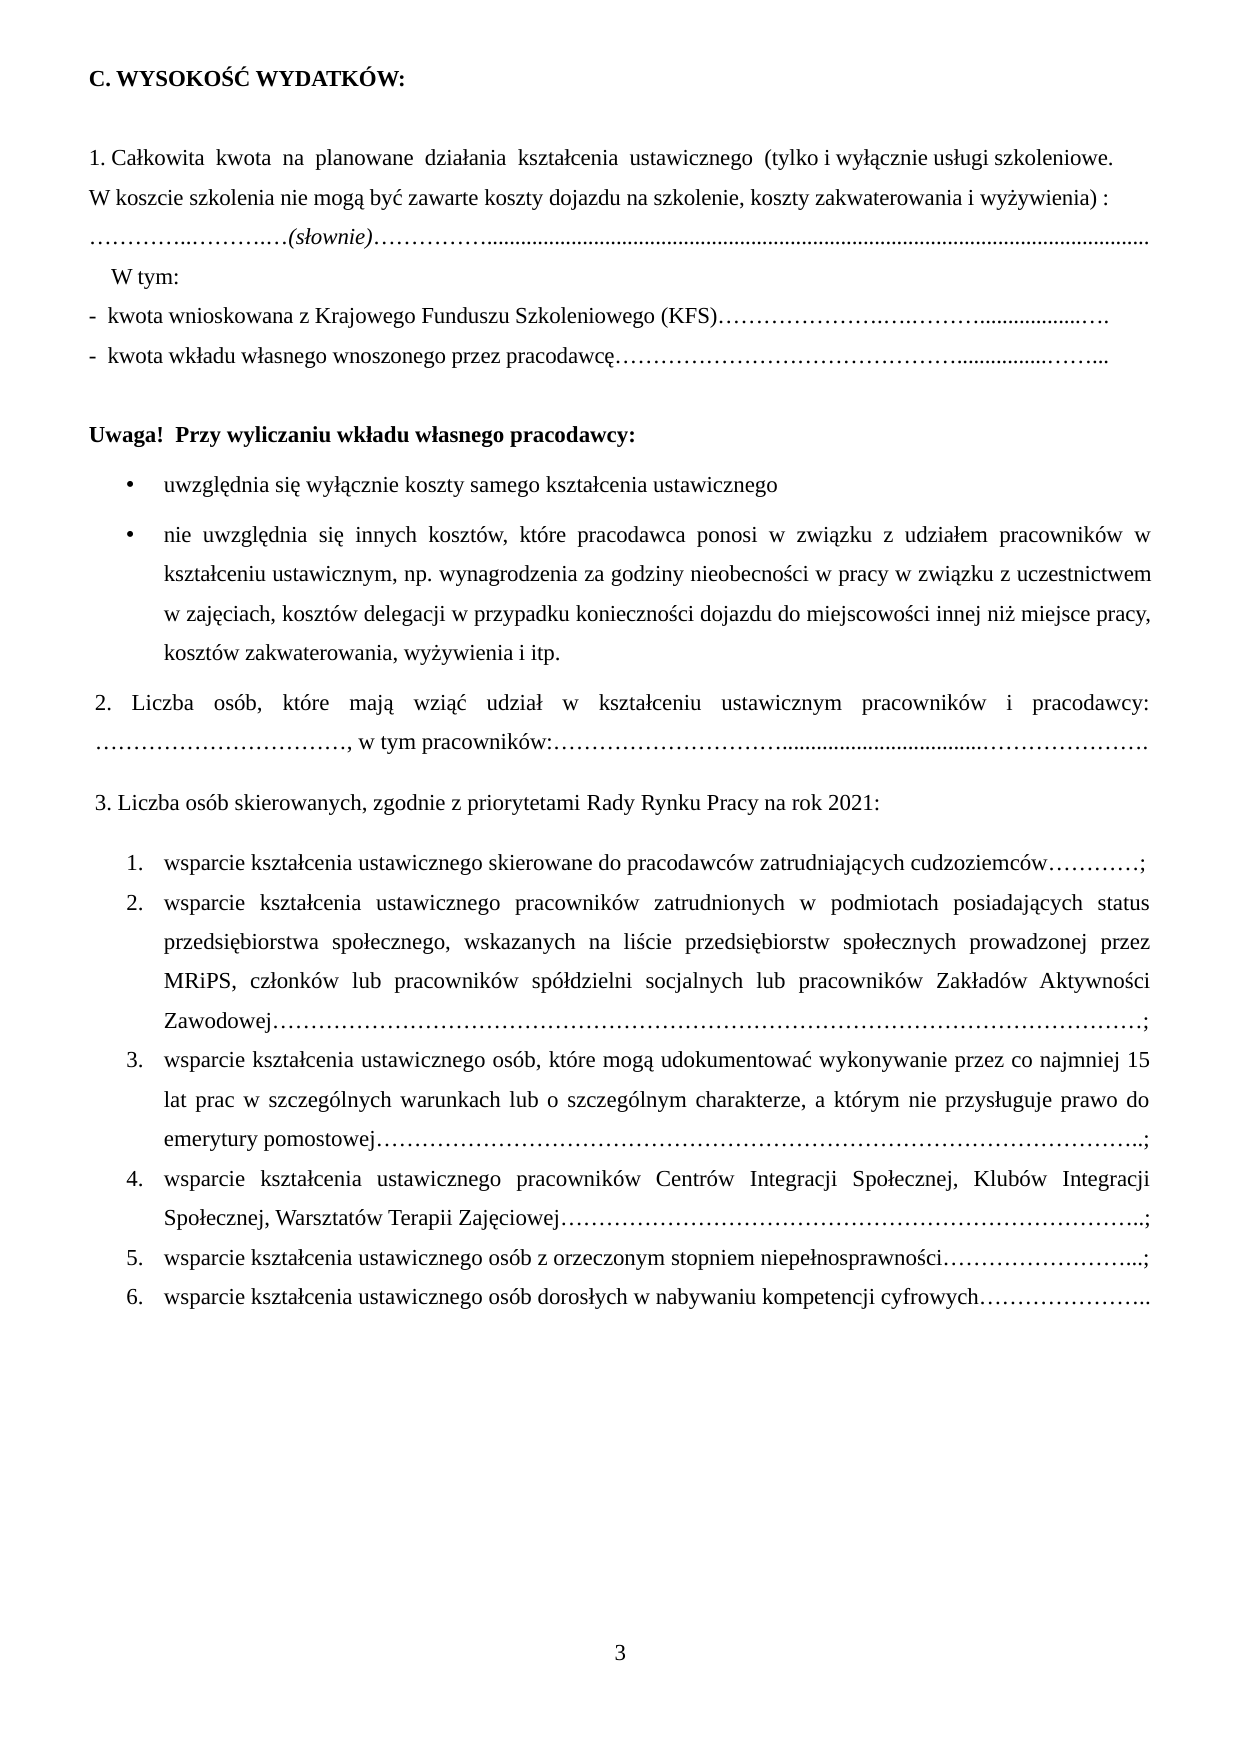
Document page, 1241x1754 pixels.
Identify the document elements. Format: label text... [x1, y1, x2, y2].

list wsparcie kształcenia ustawicznego osób, które mogą udokumentować wykonywanie przez co najmniej 15 lat prac w szczególnych warunkach lub o szczególnym charakterze, a którym nie przysługuje prawo do emerytury pomostowej………………………………………………………………………………………..; [126, 1046, 1152, 1152]
list 3. Liczba osób skierowanych, zgodnie z priorytetami Rady Rynku Pracy na rok 2021: [53, 789, 1152, 815]
list wsparcie kształcenia ustawicznego osób z orzeczonym stopniem niepełnosprawności……………………...; [126, 1244, 1152, 1270]
list uwzględnia się wyłącznie koszty samego kształcenia ustawicznego [126, 471, 1152, 497]
text W tym: [89, 263, 1152, 289]
list wsparcie kształcenia ustawicznego pracowników Centrów Integracji Społecznej, Klubów Integracji Społecznej, Warsztatów Terapii Zajęciowej…………………………………………………………………..; [126, 1165, 1152, 1231]
text C. WYSOKOŚĆ WYDATKÓW: [89, 66, 1152, 92]
text Uwaga! Przy wyliczaniu wkładu własnego pracodawcy: [89, 421, 1152, 447]
list nie uwzględnia się innych kosztów, które pracodawca ponosi w związku z udziałem pracowników w kształceniu ustawicznym, np. wynagrodzenia za godziny nieobecności w pracy w związku z uczestnictwem w zajęciach, kosztów delegacji w przypadku konieczności dojazdu do miejscowości innej niż miejsce pracy, kosztów zakwaterowania, wyżywienia i itp. [126, 521, 1152, 665]
list 2. Liczba osób, które mają wziąć udział w kształceniu ustawicznym pracowników i pracodawcy: ……………………………, w tym pracowników:…………………………...................................…………………. [53, 689, 1152, 755]
text - kwota wnioskowana z Krajowego Funduszu Szkoleniowego (KFS)………………….….………..................…. [89, 302, 1152, 329]
text - kwota wkładu własnego wnoszonego przez pracodawcę………………………………………................……... [89, 342, 1152, 368]
text 1. Całkowita kwota na planowane działania kształcenia ustawicznego (tylko i wyłącznie usługi szkoleniowe. W koszcie szkolenia nie mogą być zawarte koszty dojazdu na szkolenie, koszty zakwaterowania i wyżywienia) : …………..……….…(słownie)……………...................................................................................................................... [89, 144, 1152, 250]
list wsparcie kształcenia ustawicznego pracowników zatrudnionych w podmiotach posiadających status przedsiębiorstwa społecznego, wskazanych na liście przedsiębiorstw społecznych prowadzonej przez MRiPS, członków lub pracowników spółdzielni socjalnych lub pracowników Zakładów Aktywności Zawodowej……………………………………………………………………………………………………; [126, 888, 1152, 1033]
list wsparcie kształcenia ustawicznego skierowane do pracodawców zatrudniających cudzoziemców…………; [126, 849, 1152, 875]
text 3 [89, 1639, 1152, 1665]
list wsparcie kształcenia ustawicznego osób dorosłych w nabywaniu kompetencji cyfrowych………………….. [126, 1283, 1152, 1310]
